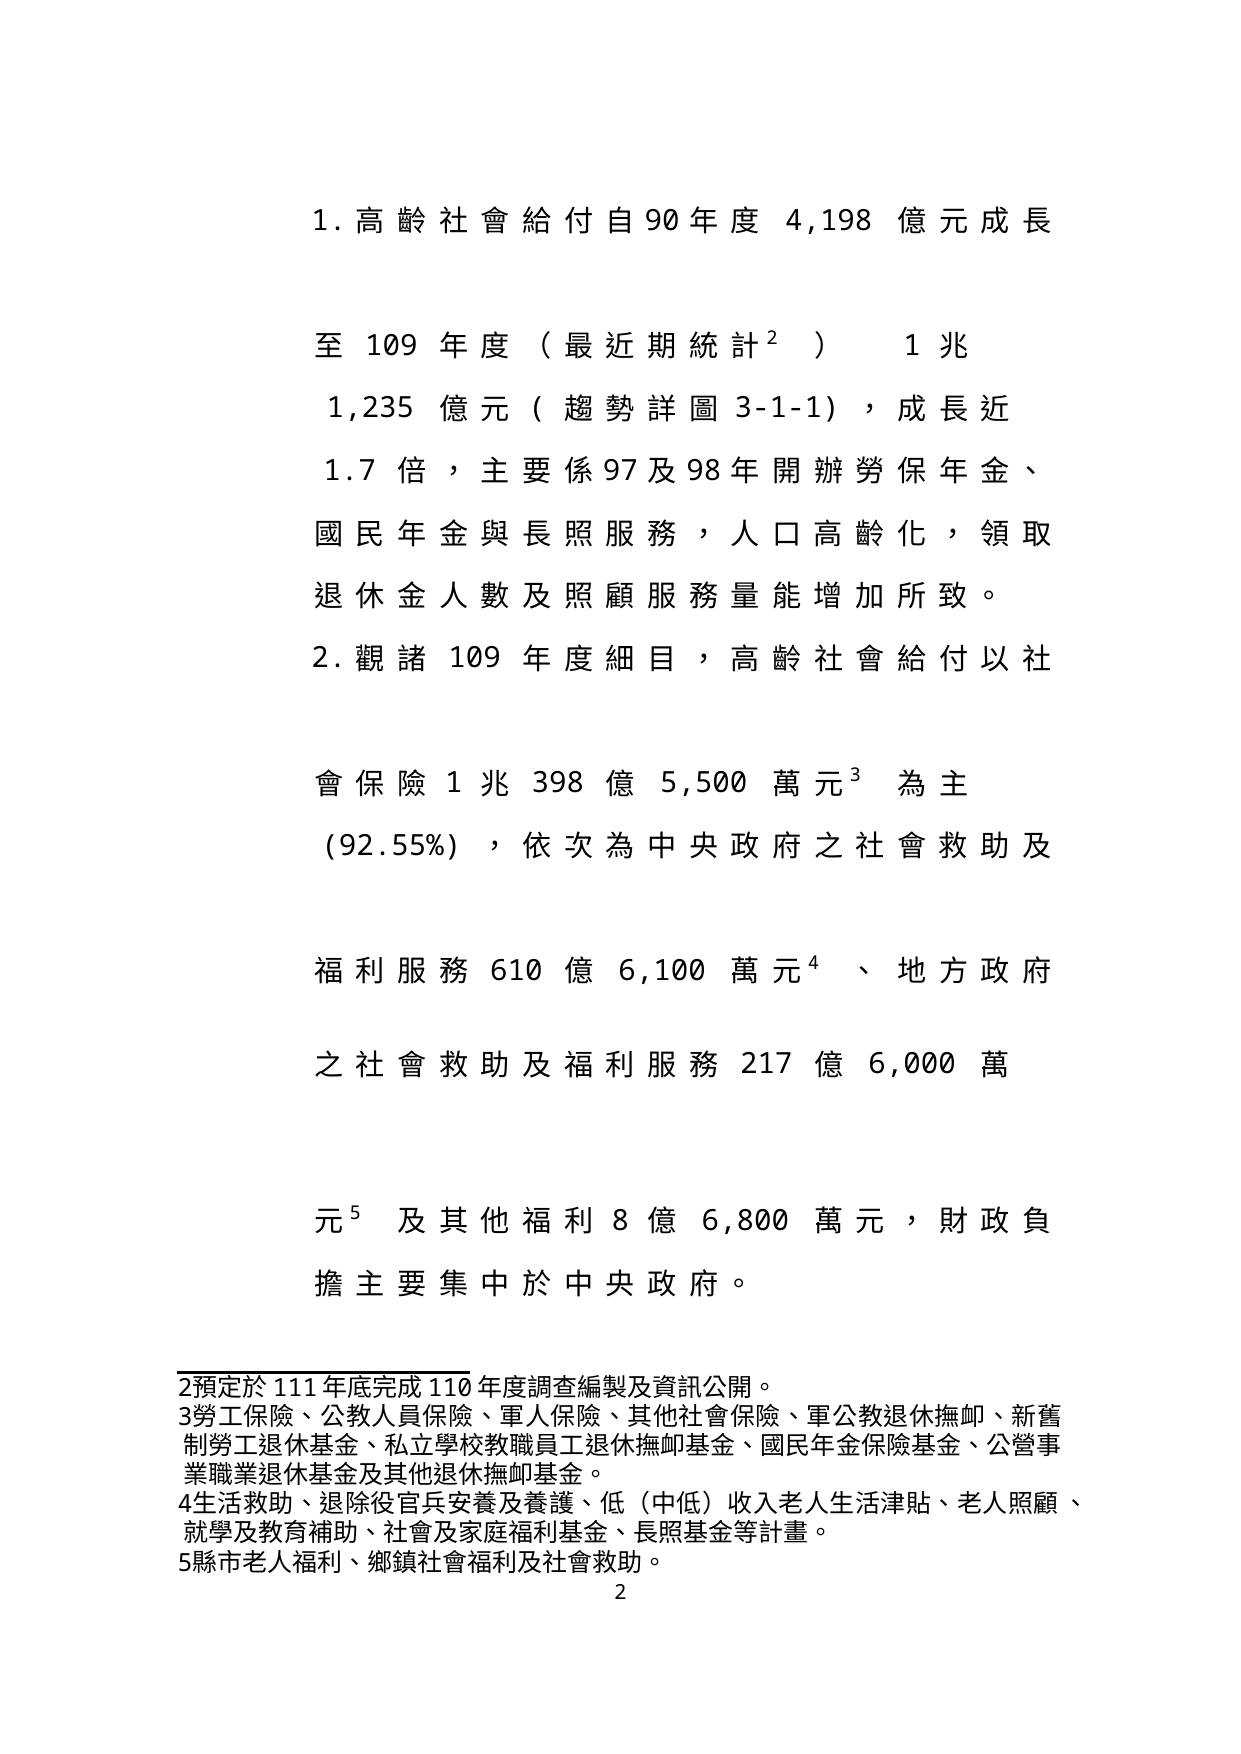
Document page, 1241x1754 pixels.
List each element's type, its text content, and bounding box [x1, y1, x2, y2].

text 縣市老人福利、鄉鎮社會福利及社會救助。 [177, 1548, 1063, 1577]
text 生活救助、退除役官兵安養及養護、低（中低）收入老人生活津貼、老人照顧、就學及教育補助、社會及家庭福利基金、長照基金等計畫。 [177, 1489, 1063, 1548]
text 2.觀諸109年度細目，高齡社會給付以社會保險1兆398億5,500萬元為主(92.55%)，依次為中央政府之社會救助及福利服務610億6,100萬元、地方政府之社會救助及福利服務217億6,000萬元及其他福利8億6,800萬元，財政負擔主要集中於中央政府。 [271, 615, 1058, 1302]
text 預定於111年底完成110年度調查編製及資訊公開。 [177, 1373, 1063, 1402]
text 勞工保險、公教人員保險、軍人保險、其他社會保險、軍公教退休撫卹、新舊制勞工退休基金、私立學校教職員工退休撫卹基金、國民年金保險基金、公營事業職業退休基金及其他退休撫卹基金。 [177, 1402, 1063, 1489]
text 1.高齡社會給付自90年度4,198億元成長至109年度（最近期統計） 1兆1,235億元(趨勢詳圖3-1-1)，成長近1.7倍，主要係97及98年開辦勞保年金、國民年金與長照服務，人口高齡化，領取退休金人數及照顧服務量能增加所致。 [271, 177, 1058, 615]
